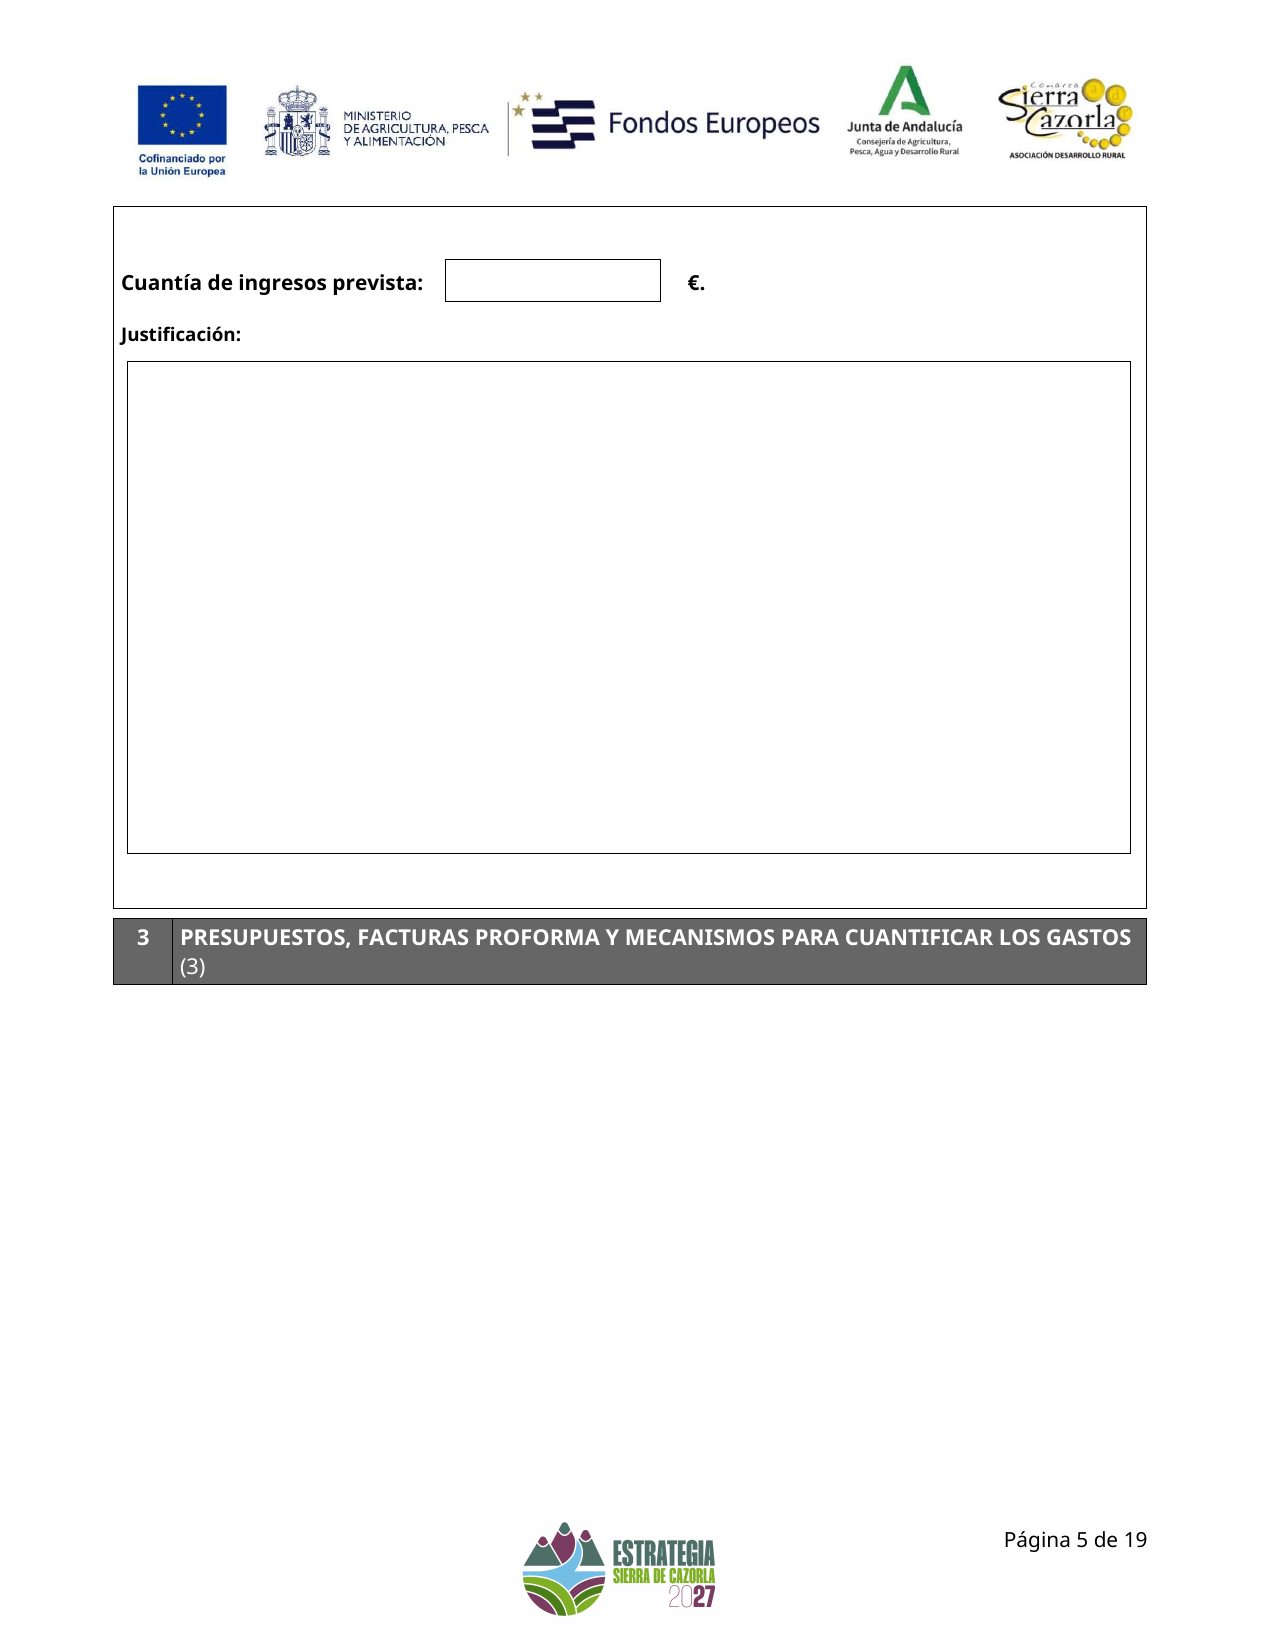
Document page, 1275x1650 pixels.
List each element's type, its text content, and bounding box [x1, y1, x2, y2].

table_header PRESUPUESTOS, FACTURAS PROFORMA Y MECANISMOS PARA CUANTIFICAR LOS GASTOS (3) [173, 919, 1146, 984]
picture [514, 1513, 722, 1625]
table_cell Cuantía de ingresos prevista: €. Justificación: [114, 207, 1146, 908]
table_header 3 [114, 919, 172, 984]
picture [118, 59, 1148, 182]
